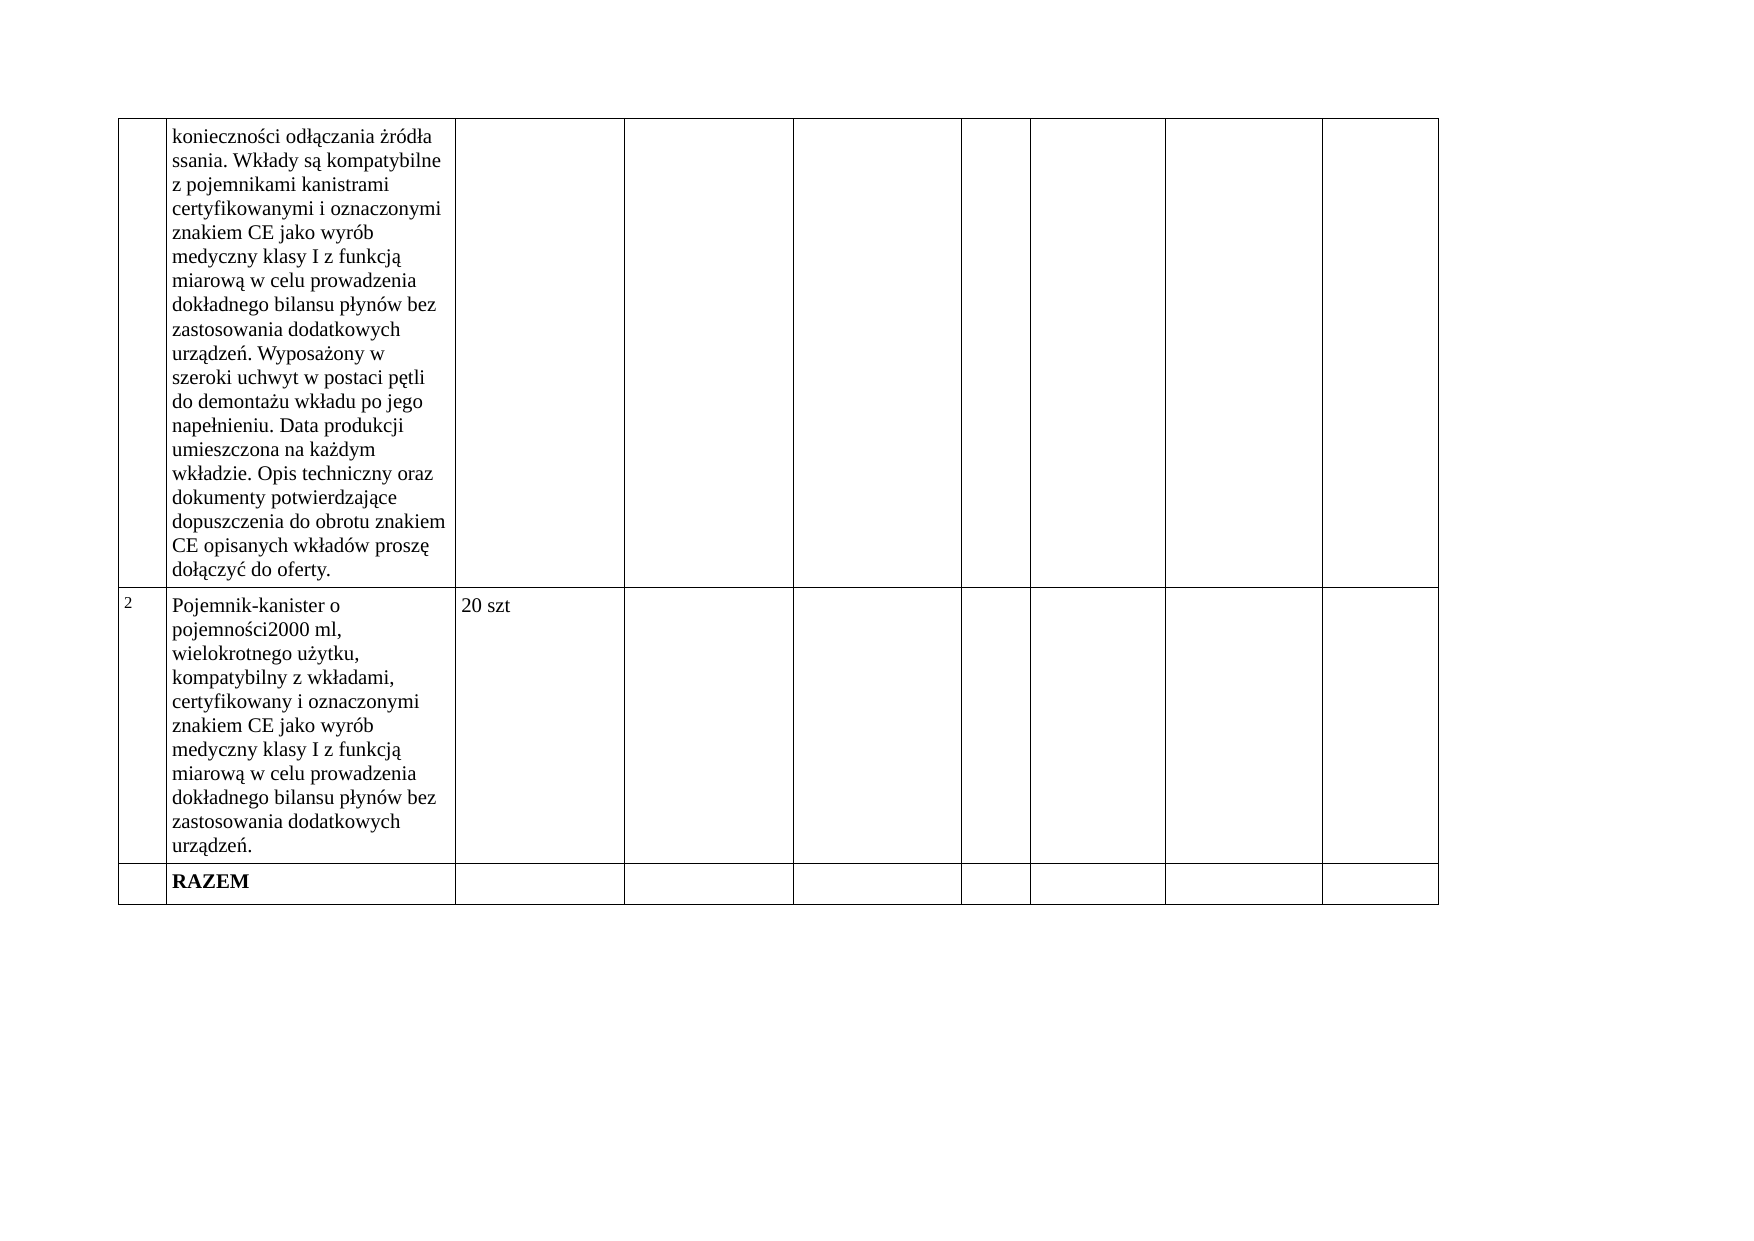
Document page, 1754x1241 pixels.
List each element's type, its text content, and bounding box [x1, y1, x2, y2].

table_cell [1031, 588, 1165, 863]
table_cell [1166, 864, 1322, 903]
table_cell Pojemnik-kanister o pojemności2000 ml, wielokrotnego użytku, kompatybilny z wkładami, certyfikowany i oznaczonymi znakiem CE jako wyrób medyczny klasy I z funkcją miarową w celu prowadzenia dokładnego bilansu płynów bez zastosowania dodatkowych urządzeń. [167, 588, 455, 863]
table_cell [456, 864, 624, 903]
table_cell RAZEM [167, 864, 455, 903]
table_cell [962, 119, 1030, 587]
table_cell [1031, 864, 1165, 903]
table_cell 20 szt [456, 588, 624, 863]
table_cell [625, 588, 793, 863]
table_cell [1166, 588, 1322, 863]
table_cell [1323, 119, 1438, 587]
table_cell [794, 119, 961, 587]
table_cell [119, 119, 166, 587]
table_cell [962, 588, 1030, 863]
table_cell [1166, 119, 1322, 587]
table_cell [962, 864, 1030, 903]
table_cell [794, 864, 961, 903]
table_cell [625, 119, 793, 587]
table_cell konieczności odłączania żródła ssania. Wkłady są kompatybilne z pojemnikami kanistrami certyfikowanymi i oznaczonymi znakiem CE jako wyrób medyczny klasy I z funkcją miarową w celu prowadzenia dokładnego bilansu płynów bez zastosowania dodatkowych urządzeń. Wyposażony w szeroki uchwyt w postaci pętli do demontażu wkładu po jego napełnieniu. Data produkcji umieszczona na każdym wkładzie. Opis techniczny oraz dokumenty potwierdzające dopuszczenia do obrotu znakiem CE opisanych wkładów proszę dołączyć do oferty. [167, 119, 455, 587]
table_cell [456, 119, 624, 587]
table_cell [1323, 864, 1438, 903]
table_cell [1323, 588, 1438, 863]
table_cell 2 [119, 588, 166, 863]
table_cell [794, 588, 961, 863]
table_cell [119, 864, 166, 903]
table_cell [625, 864, 793, 903]
table_cell [1031, 119, 1165, 587]
